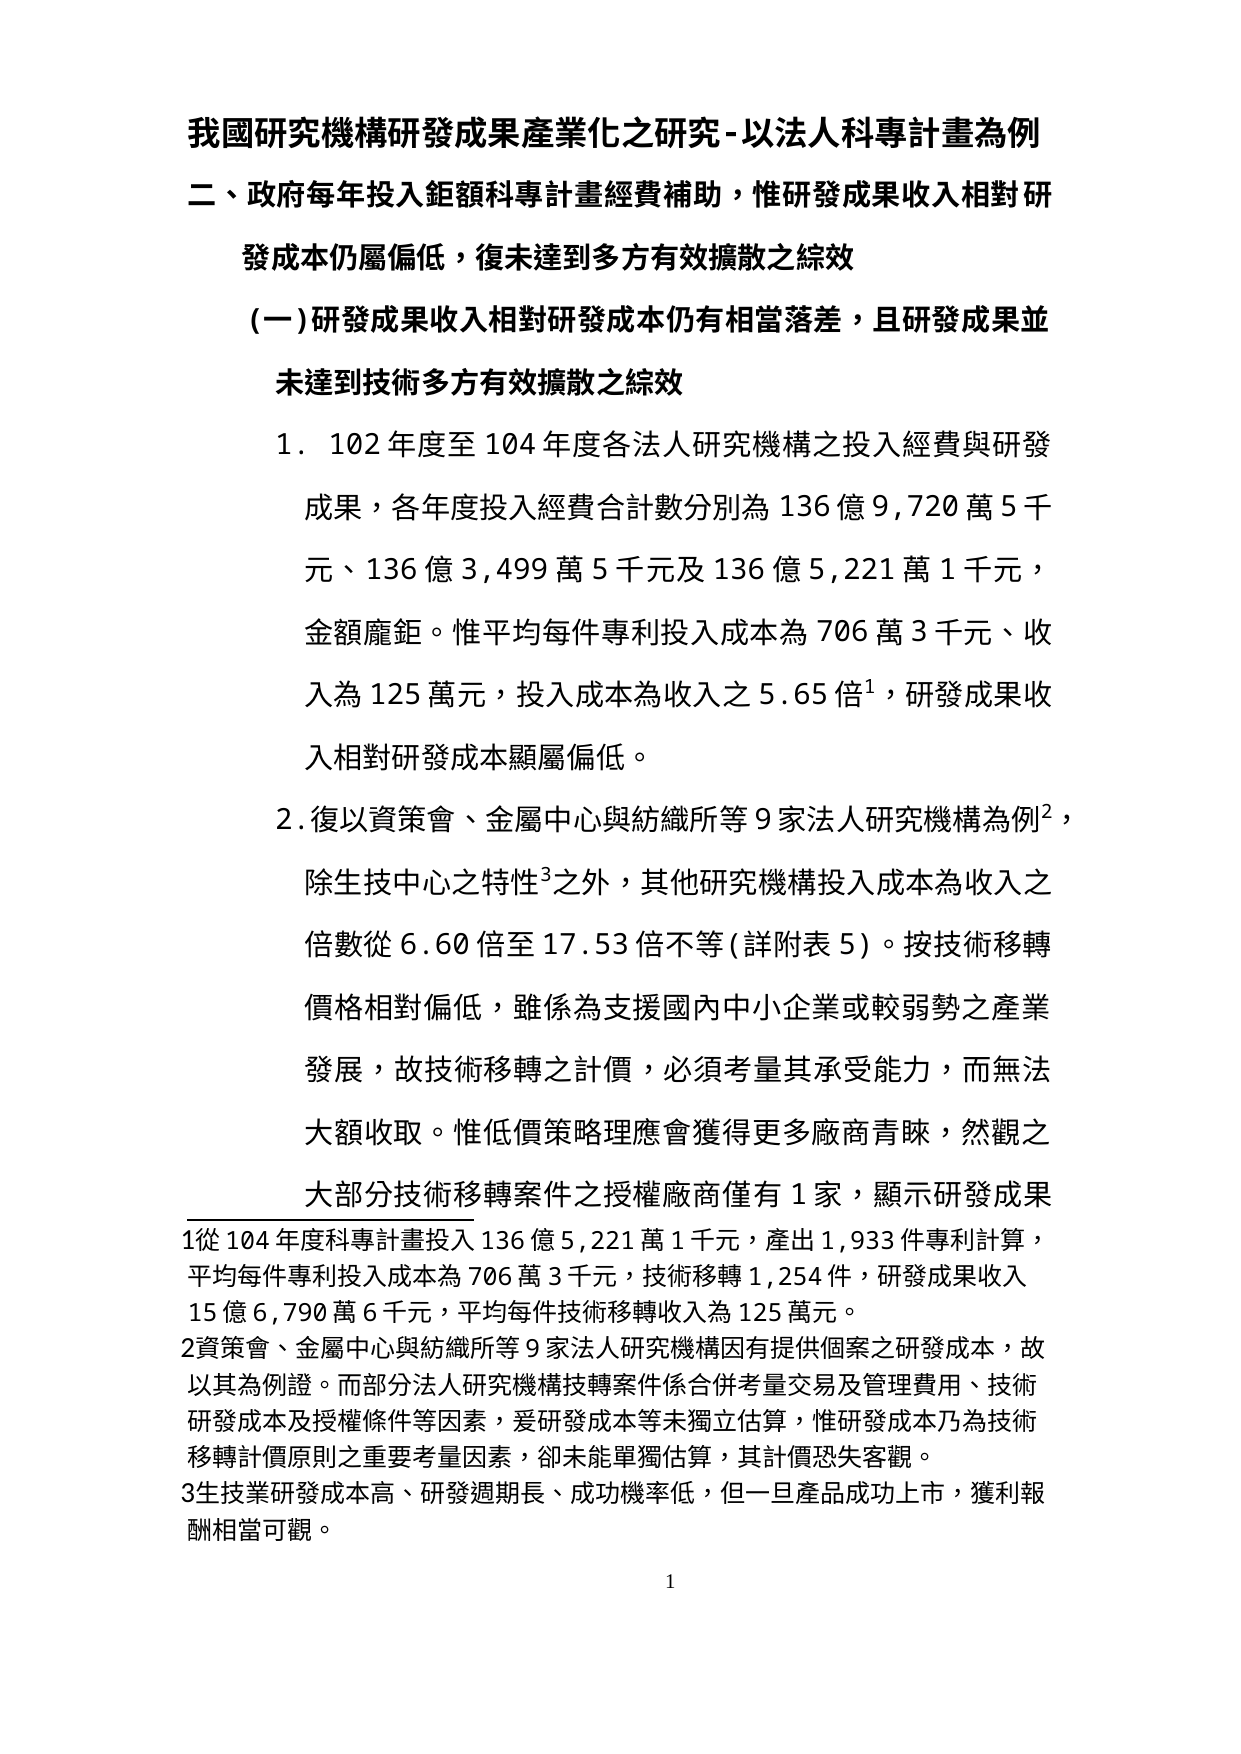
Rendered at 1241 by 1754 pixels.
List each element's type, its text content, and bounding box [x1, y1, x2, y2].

text 生技業研發成本高、研發週期長、成功機率低，但一旦產品成功上市，獲利報酬相當可觀。 [180, 1474, 1053, 1546]
text 二、政府每年投入鉅額科專計畫經費補助，惟研發成果收入相對研發成本仍屬偏低，復未達到多方有效擴散之綜效 [187, 151, 1053, 276]
text (一)研發成果收入相對研發成本仍有相當落差，且研發成果並未達到技術多方有效擴散之綜效 [246, 276, 1053, 401]
text 從104年度科專計畫投入136億5,221萬1千元，產出1,933件專利計算，平均每件專利投入成本為706萬3千元，技術移轉1,254件，研發成果收入15億6,790萬6千元，平均每件技術移轉收入為125萬元。 [180, 1220, 1053, 1329]
text 1. 102年度至104年度各法人研究機構之投入經費與研發成果，各年度投入經費合計數分別為136億9,720萬5千元、136億3,499萬5千元及136億5,221萬1千元，金額龐鉅。惟平均每件專利投入成本為706萬3千元、收入為125萬元，投入成本為收入之5.65倍，研發成果收入相對研發成本顯屬偏低。 [275, 401, 1053, 776]
text 資策會、金屬中心與紡織所等9家法人研究機構因有提供個案之研發成本，故以其為例證。而部分法人研究機構技轉案件係合併考量交易及管理費用、技術研發成本及授權條件等因素，爰研發成本等未獨立估算，惟研發成本乃為技術移轉計價原則之重要考量因素，卻未能單獨估算，其計價恐失客觀。 [180, 1329, 1053, 1474]
text 2.復以資策會、金屬中心與紡織所等9家法人研究機構為例，除生技中心之特性之外，其他研究機構投入成本為收入之倍數從6.60倍至17.53倍不等(詳附表5)。按技術移轉價格相對偏低，雖係為支援國內中小企業或較弱勢之產業發展，故技術移轉之計價，必須考量其承受能力，而無法大額收取。惟低價策略理應會獲得更多廠商青睞，然觀之大部分技術移轉案件之授權廠商僅有1家，顯示研發成果並未因價廉而被多家廠商利用，尚難達到多方有效擴散之綜效。 [275, 776, 1053, 1214]
text 我國研究機構研發成果產業化之研究-以法人科專計畫為例 [187, 89, 1053, 151]
